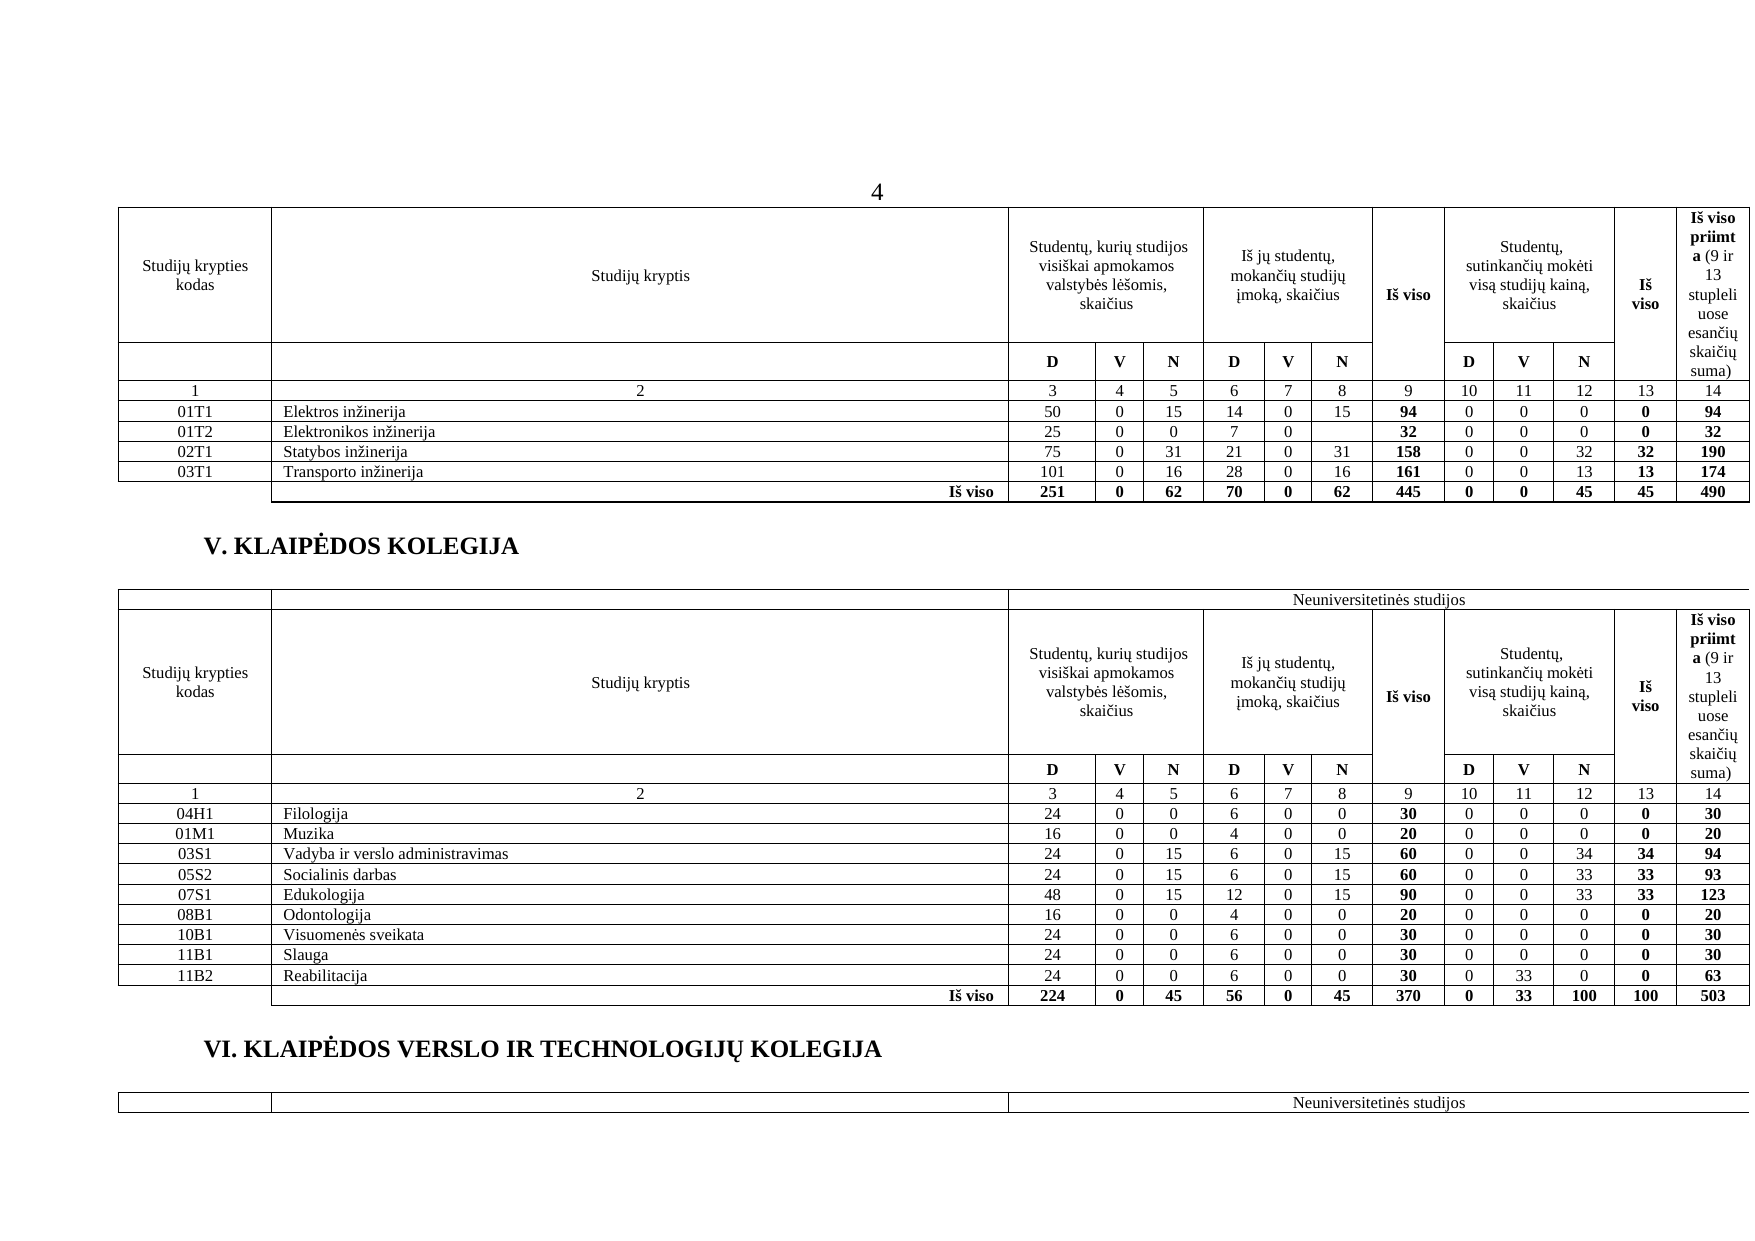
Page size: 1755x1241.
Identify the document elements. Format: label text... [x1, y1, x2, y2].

table_cell Muzika [272, 824, 1008, 843]
table_cell 0 [1144, 422, 1203, 441]
table_cell 0 [1554, 824, 1614, 843]
table_cell [1493, 560, 1554, 589]
table_cell 01T1 [119, 401, 271, 421]
table_cell 174 [1677, 462, 1749, 481]
table_cell 12 [1554, 381, 1614, 400]
table_cell [1444, 531, 1493, 560]
table_cell [272, 343, 1008, 380]
table_cell [1264, 1063, 1312, 1092]
table_cell 0 [1265, 422, 1311, 441]
table_cell [1444, 503, 1493, 531]
table_cell 15 [1312, 844, 1372, 863]
table_cell Elektronikos inžinerija [272, 422, 1008, 441]
table_cell 14 [1204, 401, 1264, 421]
table_cell 04H1 [119, 804, 271, 823]
table_cell 33 [1494, 986, 1553, 1005]
table_cell [272, 755, 1008, 782]
table_cell [1614, 560, 1677, 589]
table_cell 0 [1445, 804, 1493, 823]
table_cell D [1204, 755, 1264, 782]
table_cell V [1265, 343, 1311, 380]
table_cell 15 [1312, 864, 1372, 883]
table_cell 24 [1009, 864, 1095, 883]
table_cell 0 [1312, 804, 1372, 823]
table_cell 08B1 [119, 905, 271, 924]
table_cell 33 [1554, 864, 1614, 883]
table_cell 0 [1494, 401, 1553, 421]
table_cell [1444, 560, 1493, 589]
table_cell 0 [1312, 824, 1372, 843]
table_cell [1009, 531, 1096, 560]
table_cell 48 [1009, 885, 1095, 904]
table_cell [1372, 560, 1444, 589]
table_cell 0 [1312, 965, 1372, 984]
table_cell [1204, 1063, 1264, 1092]
table_cell [1554, 1006, 1614, 1034]
table_cell 0 [1265, 401, 1311, 421]
table_cell Neuniversitetinės studijos [1009, 590, 1749, 609]
table_cell [1143, 560, 1204, 589]
table_cell 90 [1373, 885, 1444, 904]
table_cell 0 [1096, 482, 1143, 501]
table_cell 24 [1009, 945, 1095, 964]
table_cell Visuomenės sveikata [272, 925, 1008, 944]
table_cell 251 [1009, 482, 1095, 501]
table_cell Iš viso priimta (9 ir 13 stupleliuose esančių skaičių suma) [1677, 610, 1749, 782]
table_cell 0 [1096, 401, 1143, 421]
table_cell [118, 560, 272, 589]
table_cell Iš jų studentų, mokančių studijų įmoką, skaičius [1204, 208, 1372, 342]
table_cell 8 [1312, 381, 1372, 400]
table_cell 32 [1554, 442, 1614, 461]
table_cell 503 [1677, 986, 1749, 1005]
table_cell 7 [1204, 422, 1264, 441]
table_cell Studentų, kurių studijos visiškai apmokamos valstybės lėšomis, skaičius [1009, 610, 1203, 754]
table_cell 30 [1373, 925, 1444, 944]
table_cell 03T1 [119, 462, 271, 481]
table_cell Iš viso [272, 482, 1008, 501]
table_cell 190 [1677, 442, 1749, 461]
table_cell [1493, 503, 1554, 531]
table_cell 10B1 [119, 925, 271, 944]
table_cell 0 [1265, 925, 1311, 944]
table_cell [1312, 560, 1372, 589]
table_cell 224 [1009, 986, 1095, 1005]
table_cell 0 [1494, 925, 1553, 944]
table_cell 0 [1144, 925, 1203, 944]
table_cell 32 [1677, 422, 1749, 441]
table_cell 33 [1494, 965, 1553, 984]
table_cell [1312, 503, 1372, 531]
table_cell [1677, 1006, 1749, 1034]
table_cell 0 [1494, 462, 1553, 481]
table_cell [1096, 1063, 1143, 1092]
table_cell [272, 1063, 1009, 1092]
table_cell V [1494, 343, 1553, 380]
table_cell [118, 1063, 272, 1092]
table_cell 1 [119, 784, 271, 803]
table_cell 0 [1554, 945, 1614, 964]
table_cell 0 [1096, 844, 1143, 863]
table_cell 20 [1373, 905, 1444, 924]
table_cell 6 [1204, 381, 1264, 400]
table_cell 12 [1204, 885, 1264, 904]
table_cell 0 [1445, 401, 1493, 421]
table_cell [1372, 531, 1444, 560]
table_cell [1554, 531, 1614, 560]
table_cell Iš viso priimta (9 ir 13 stupleliuose esančių skaičių suma) [1677, 208, 1749, 380]
table_cell 3 [1009, 381, 1095, 400]
table_cell [119, 590, 271, 609]
table_cell 0 [1312, 925, 1372, 944]
table_cell 0 [1096, 824, 1143, 843]
table_cell [1444, 1063, 1493, 1092]
table_cell 28 [1204, 462, 1264, 481]
table_cell N [1554, 343, 1614, 380]
table_cell 123 [1677, 885, 1749, 904]
table_cell 62 [1312, 482, 1372, 501]
table_cell N [1144, 343, 1203, 380]
table_cell [1312, 1035, 1372, 1063]
table_cell 30 [1373, 945, 1444, 964]
table_cell 01M1 [119, 824, 271, 843]
table_cell 31 [1144, 442, 1203, 461]
table_cell 02T1 [119, 442, 271, 461]
table_cell [272, 590, 1008, 609]
table_cell [1009, 1035, 1096, 1063]
table_cell 10 [1445, 381, 1493, 400]
table_cell 16 [1009, 905, 1095, 924]
table_cell 0 [1445, 925, 1493, 944]
table_cell 0 [1615, 925, 1676, 944]
table_cell 7 [1265, 784, 1311, 803]
table_cell Iš viso [1615, 610, 1676, 782]
table_cell 0 [1445, 945, 1493, 964]
table_cell 50 [1009, 401, 1095, 421]
table_cell 0 [1445, 844, 1493, 863]
table_cell 101 [1009, 462, 1095, 481]
table_cell 32 [1373, 422, 1444, 441]
table_cell 31 [1312, 442, 1372, 461]
table_cell 0 [1554, 401, 1614, 421]
table_cell [272, 560, 1009, 589]
table_cell [1493, 1035, 1554, 1063]
table_cell [1096, 503, 1143, 531]
table_cell [1009, 1006, 1096, 1034]
table_cell 30 [1677, 945, 1749, 964]
table_cell 45 [1554, 482, 1614, 501]
table_cell 13 [1615, 462, 1676, 481]
table_cell 94 [1677, 401, 1749, 421]
table_cell 30 [1677, 925, 1749, 944]
table_cell 15 [1144, 401, 1203, 421]
table_cell N [1144, 755, 1203, 782]
table_cell 13 [1554, 462, 1614, 481]
table_cell [1264, 560, 1312, 589]
table_cell Studentų, sutinkančių mokėti visą studijų kainą, skaičius [1445, 208, 1614, 342]
table_cell [1677, 531, 1749, 560]
table_cell 0 [1144, 804, 1203, 823]
table_cell 16 [1009, 824, 1095, 843]
table_cell [1444, 1035, 1493, 1063]
table_cell 0 [1265, 844, 1311, 863]
table_cell [1143, 1006, 1204, 1034]
table_cell 0 [1265, 824, 1311, 843]
table_cell 1 [119, 381, 271, 400]
table_cell 14 [1677, 784, 1749, 803]
table_cell 34 [1615, 844, 1676, 863]
table_cell 0 [1096, 422, 1143, 441]
table_cell [1096, 1006, 1143, 1034]
table_cell 0 [1445, 482, 1493, 501]
table_cell [1614, 1006, 1677, 1034]
table_cell 2 [272, 784, 1008, 803]
table_cell 15 [1144, 844, 1203, 863]
table_cell 0 [1494, 885, 1553, 904]
table_cell [1677, 560, 1749, 589]
table_cell [1204, 503, 1264, 531]
table_cell [1143, 503, 1204, 531]
table_cell 4 [1096, 381, 1143, 400]
table_cell 15 [1312, 885, 1372, 904]
table_cell [1204, 560, 1264, 589]
table_cell D [1445, 343, 1493, 380]
table_cell 30 [1677, 804, 1749, 823]
table_cell [1143, 1035, 1204, 1063]
table_cell 161 [1373, 462, 1444, 481]
table_cell [272, 1093, 1008, 1112]
table_cell 8 [1312, 784, 1372, 803]
table_cell 70 [1204, 482, 1264, 501]
table_cell Iš viso [272, 986, 1008, 1005]
table_cell 03S1 [119, 844, 271, 863]
table_cell 6 [1204, 864, 1264, 883]
table_cell 20 [1677, 905, 1749, 924]
table_cell [1204, 531, 1264, 560]
table_cell [1614, 1063, 1677, 1092]
table_cell 62 [1144, 482, 1203, 501]
table_cell 0 [1312, 905, 1372, 924]
table_cell 0 [1144, 824, 1203, 843]
table_cell 158 [1373, 442, 1444, 461]
table_cell 6 [1204, 925, 1264, 944]
table_cell 0 [1265, 442, 1311, 461]
table_cell [1614, 1035, 1677, 1063]
table_cell Odontologija [272, 905, 1008, 924]
table_cell [1096, 1035, 1143, 1063]
table_cell [1554, 503, 1614, 531]
table_cell 20 [1373, 824, 1444, 843]
table_cell 0 [1615, 905, 1676, 924]
table_cell 0 [1554, 905, 1614, 924]
table_cell 6 [1204, 945, 1264, 964]
table_cell V [1096, 343, 1143, 380]
table_cell [1493, 1063, 1554, 1092]
table_cell 25 [1009, 422, 1095, 441]
table_cell Socialinis darbas [272, 864, 1008, 883]
table_cell 0 [1096, 945, 1143, 964]
table_cell [1614, 531, 1677, 560]
table_cell 16 [1312, 462, 1372, 481]
table_cell 100 [1554, 986, 1614, 1005]
table_cell 0 [1615, 422, 1676, 441]
table_cell 0 [1494, 844, 1553, 863]
table_cell [1312, 1063, 1372, 1092]
table_cell 0 [1265, 905, 1311, 924]
table_cell 0 [1445, 965, 1493, 984]
table_cell 0 [1265, 462, 1311, 481]
table_cell 5 [1144, 784, 1203, 803]
table_cell 0 [1096, 442, 1143, 461]
table_cell Edukologija [272, 885, 1008, 904]
table_cell 7 [1265, 381, 1311, 400]
table_cell Iš viso [1615, 208, 1676, 380]
table_cell 0 [1494, 442, 1553, 461]
table_cell 0 [1096, 462, 1143, 481]
table_cell Studentų, kurių studijos visiškai apmokamos valstybės lėšomis, skaičius [1009, 208, 1203, 342]
table_cell 0 [1445, 864, 1493, 883]
table_cell 0 [1615, 401, 1676, 421]
table_cell 6 [1204, 804, 1264, 823]
table_cell 0 [1144, 945, 1203, 964]
table_cell 4 [1204, 824, 1264, 843]
table_cell Iš viso [1373, 610, 1444, 782]
table_cell 75 [1009, 442, 1095, 461]
table_cell N [1312, 343, 1372, 380]
table_cell Studentų, sutinkančių mokėti visą studijų kainą, skaičius [1445, 610, 1614, 754]
table_cell 11 [1494, 381, 1553, 400]
table_cell V [1265, 755, 1311, 782]
table_cell [118, 482, 271, 501]
table_cell 2 [272, 381, 1008, 400]
table_cell [1009, 1063, 1096, 1092]
table_cell VI. KLAIPĖDOS VERSLO IR TECHNOLOGIJŲ KOLEGIJA [118, 1035, 1009, 1063]
table_cell 0 [1615, 824, 1676, 843]
table_cell 20 [1677, 824, 1749, 843]
table_cell 16 [1144, 462, 1203, 481]
table_cell 0 [1096, 804, 1143, 823]
table_cell 94 [1373, 401, 1444, 421]
table_cell 0 [1445, 442, 1493, 461]
table_cell 490 [1677, 482, 1749, 501]
table_cell 0 [1096, 885, 1143, 904]
table_cell 13 [1615, 381, 1676, 400]
table_cell 45 [1312, 986, 1372, 1005]
table_cell [1372, 1035, 1444, 1063]
table_cell [118, 1005, 272, 1034]
table_cell [1096, 531, 1143, 560]
table_cell Statybos inžinerija [272, 442, 1008, 461]
table_cell 30 [1373, 804, 1444, 823]
table_cell V [1096, 755, 1143, 782]
table_cell D [1009, 755, 1095, 782]
table_cell [272, 503, 1009, 531]
table_cell 0 [1096, 965, 1143, 984]
table_cell 0 [1265, 965, 1311, 984]
table_cell Neuniversitetinės studijos [1009, 1093, 1749, 1112]
table_cell 33 [1615, 864, 1676, 883]
table_cell 24 [1009, 925, 1095, 944]
table_cell 6 [1204, 965, 1264, 984]
table_cell 0 [1265, 864, 1311, 883]
table_cell 0 [1615, 945, 1676, 964]
table_cell Studijų kryptis [272, 208, 1008, 342]
table_cell [1372, 1006, 1444, 1034]
table_cell 32 [1615, 442, 1676, 461]
table_cell 01T2 [119, 422, 271, 441]
table_cell 56 [1204, 986, 1264, 1005]
table_cell [1554, 560, 1614, 589]
table_cell V. KLAIPĖDOS KOLEGIJA [118, 531, 1009, 560]
table_cell 3 [1009, 784, 1095, 803]
table_cell 60 [1373, 844, 1444, 863]
table_cell 0 [1445, 905, 1493, 924]
table_cell [1677, 1035, 1749, 1063]
table_cell [118, 501, 272, 531]
table_cell 0 [1445, 885, 1493, 904]
table_cell 05S2 [119, 864, 271, 883]
table_cell 93 [1677, 864, 1749, 883]
table_cell 24 [1009, 844, 1095, 863]
table_cell [1096, 560, 1143, 589]
table_cell 33 [1615, 885, 1676, 904]
table_cell 45 [1144, 986, 1203, 1005]
table_cell [1312, 422, 1372, 441]
table_cell 13 [1615, 784, 1676, 803]
table_cell 0 [1494, 422, 1553, 441]
table_cell 15 [1312, 401, 1372, 421]
table_cell 0 [1096, 986, 1143, 1005]
table_cell [1312, 531, 1372, 560]
table_cell 15 [1144, 864, 1203, 883]
table_cell 0 [1554, 925, 1614, 944]
table_cell 0 [1144, 965, 1203, 984]
table_cell 45 [1615, 482, 1676, 501]
table_cell [119, 1093, 271, 1112]
table_cell [1204, 1035, 1264, 1063]
table_cell 100 [1615, 986, 1676, 1005]
table_cell 0 [1494, 804, 1553, 823]
table_cell D [1009, 343, 1095, 380]
table_cell 0 [1494, 824, 1553, 843]
table_cell 12 [1554, 784, 1614, 803]
table_cell [1444, 1006, 1493, 1034]
table_cell 07S1 [119, 885, 271, 904]
table_cell 0 [1265, 804, 1311, 823]
table_cell 0 [1494, 945, 1553, 964]
table_cell [1372, 1063, 1444, 1092]
table_cell 0 [1265, 482, 1311, 501]
table_cell 0 [1445, 462, 1493, 481]
table_cell Studijų krypties kodas [119, 610, 271, 754]
table_cell [119, 343, 271, 380]
table_cell 6 [1204, 784, 1264, 803]
table_cell [1009, 503, 1096, 531]
table_cell V [1494, 755, 1553, 782]
table_cell [1312, 1006, 1372, 1034]
table_cell [1493, 531, 1554, 560]
table_cell 0 [1494, 864, 1553, 883]
table_cell 0 [1265, 986, 1311, 1005]
table_cell 5 [1144, 381, 1203, 400]
table_cell 6 [1204, 844, 1264, 863]
table_cell N [1312, 755, 1372, 782]
table_cell 24 [1009, 965, 1095, 984]
table_cell [1554, 1035, 1614, 1063]
table_cell [118, 986, 271, 1005]
table_cell Studijų krypties kodas [119, 208, 271, 342]
table_cell 9 [1373, 784, 1444, 803]
table_cell [272, 1006, 1009, 1034]
table_cell [1372, 503, 1444, 531]
table_cell Studijų kryptis [272, 610, 1008, 754]
table_cell D [1204, 343, 1264, 380]
table_cell 0 [1096, 905, 1143, 924]
table_cell 14 [1677, 381, 1749, 400]
table_cell [1493, 1006, 1554, 1034]
table_cell [1143, 531, 1204, 560]
table_cell Transporto inžinerija [272, 462, 1008, 481]
table_cell [1204, 1006, 1264, 1034]
table_cell 94 [1677, 844, 1749, 863]
table_cell 0 [1096, 864, 1143, 883]
table_cell 0 [1494, 905, 1553, 924]
table_cell Slauga [272, 945, 1008, 964]
table_cell 370 [1373, 986, 1444, 1005]
table_cell 0 [1615, 804, 1676, 823]
table_cell 33 [1554, 885, 1614, 904]
table_cell 0 [1554, 965, 1614, 984]
table_cell [1677, 1063, 1749, 1092]
table_cell 10 [1445, 784, 1493, 803]
table_cell 0 [1265, 945, 1311, 964]
table_cell 0 [1554, 804, 1614, 823]
table_cell N [1554, 755, 1614, 782]
table_cell Elektros inžinerija [272, 401, 1008, 421]
table_cell [1264, 1006, 1312, 1034]
table_cell 0 [1265, 885, 1311, 904]
table_cell 60 [1373, 864, 1444, 883]
table_cell 11B1 [119, 945, 271, 964]
table_cell 30 [1373, 965, 1444, 984]
table_cell Iš viso [1373, 208, 1444, 380]
table_cell 21 [1204, 442, 1264, 461]
table_cell 445 [1373, 482, 1444, 501]
table_cell 11 [1494, 784, 1553, 803]
table_cell 0 [1445, 422, 1493, 441]
table_cell [1143, 1063, 1204, 1092]
table_cell Filologija [272, 804, 1008, 823]
table_cell [1614, 503, 1677, 531]
table_cell [119, 755, 271, 782]
table_cell [1264, 1035, 1312, 1063]
table_cell D [1445, 755, 1493, 782]
table_cell 0 [1445, 986, 1493, 1005]
table_cell 4 [1204, 905, 1264, 924]
table_cell [1264, 503, 1312, 531]
table_cell Reabilitacija [272, 965, 1008, 984]
table_cell 63 [1677, 965, 1749, 984]
table_cell 0 [1445, 824, 1493, 843]
table_cell Vadyba ir verslo administravimas [272, 844, 1008, 863]
table_cell 34 [1554, 844, 1614, 863]
table_cell [1009, 560, 1096, 589]
table_cell 0 [1312, 945, 1372, 964]
table_cell 0 [1615, 965, 1676, 984]
table_cell 24 [1009, 804, 1095, 823]
table_cell [1264, 531, 1312, 560]
table_cell [1554, 1063, 1614, 1092]
table_cell 11B2 [119, 965, 271, 984]
table_cell [1677, 503, 1749, 531]
table_cell 0 [1144, 905, 1203, 924]
table_cell 4 [1096, 784, 1143, 803]
table_cell 0 [1096, 925, 1143, 944]
table_cell Iš jų studentų, mokančių studijų įmoką, skaičius [1204, 610, 1372, 754]
table_cell 0 [1554, 422, 1614, 441]
table_cell 15 [1144, 885, 1203, 904]
table_cell 0 [1494, 482, 1553, 501]
table_cell 9 [1373, 381, 1444, 400]
